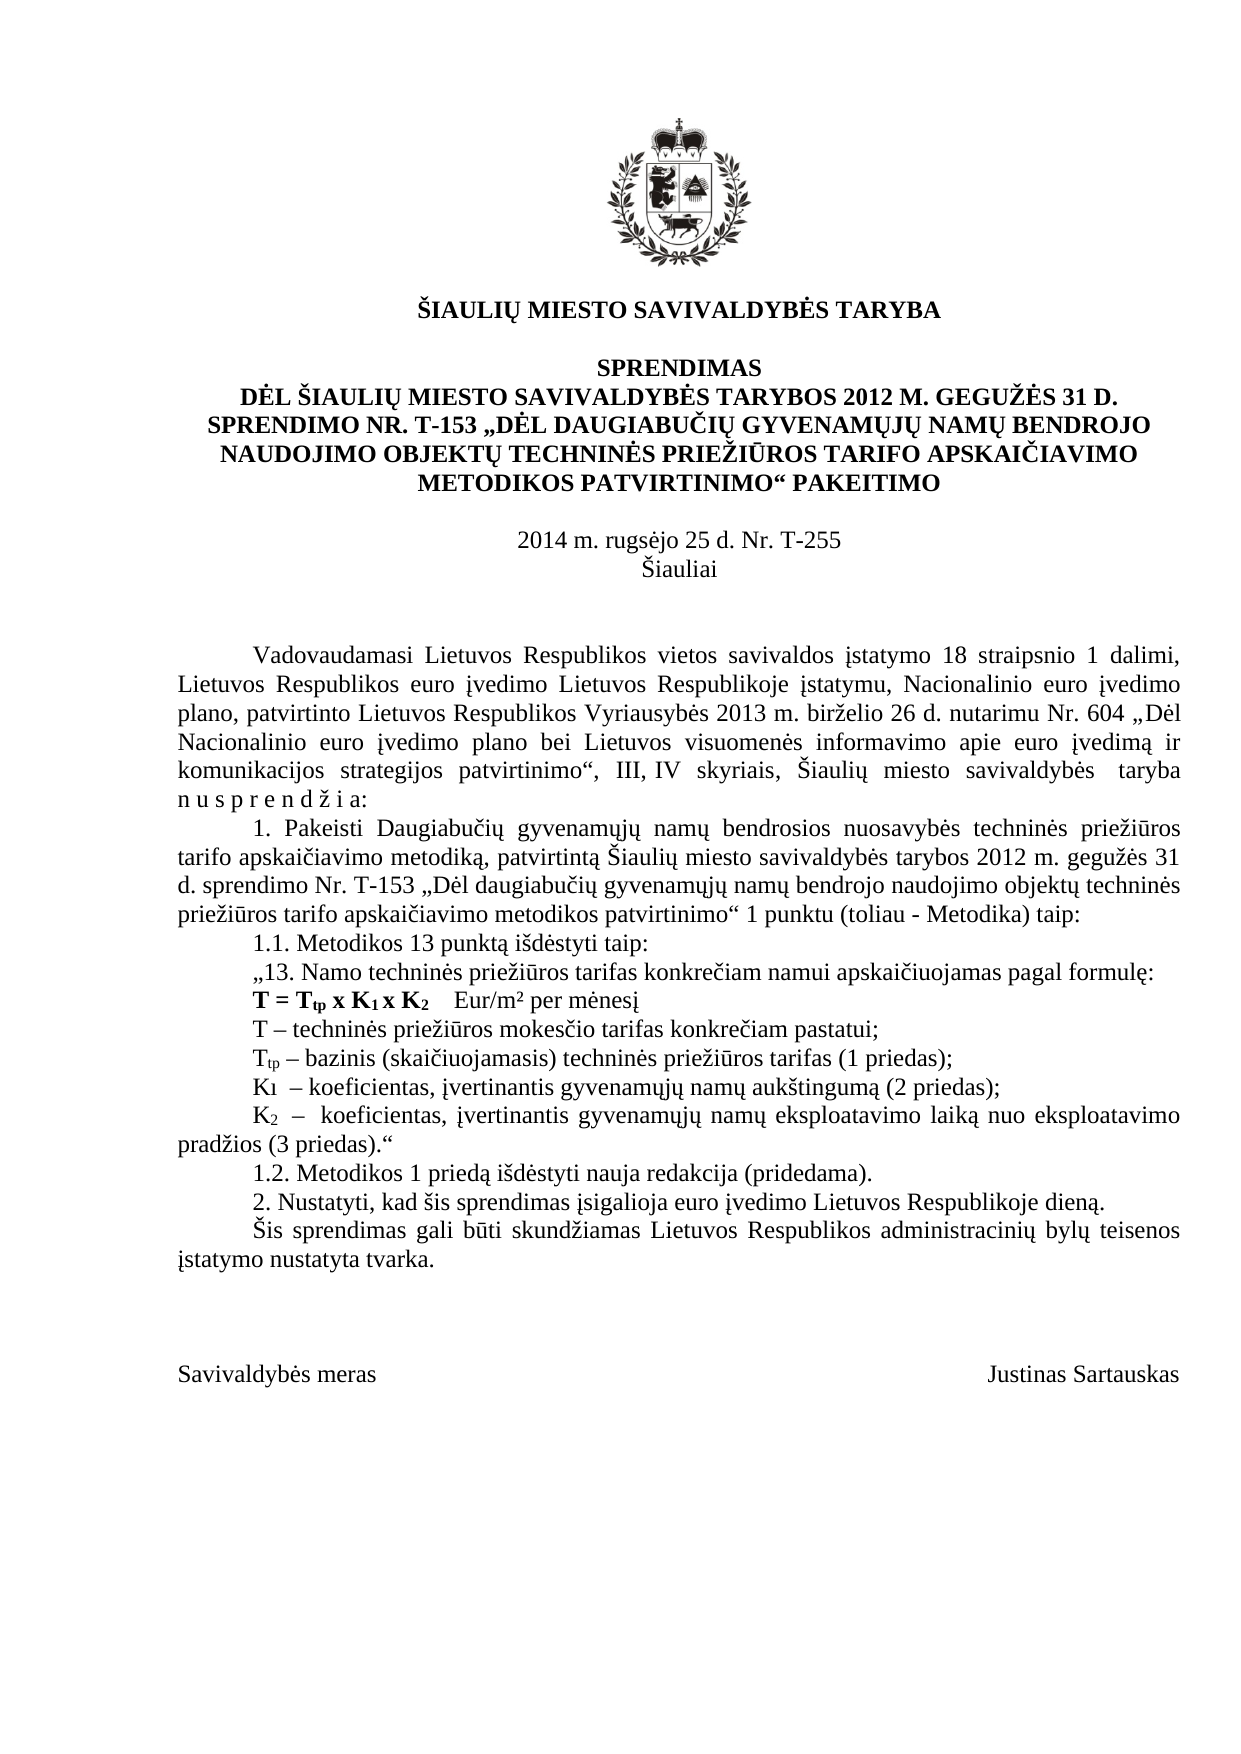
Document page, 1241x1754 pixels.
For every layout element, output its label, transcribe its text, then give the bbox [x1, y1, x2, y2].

text Ttp – bazinis (skaičiuojamasis) techninės priežiūros tarifas (1 priedas); [177, 1043, 1181, 1072]
text 1.2. Metodikos 1 priedą išdėstyti nauja redakcija (pridedama). [177, 1158, 1181, 1187]
text T = Ttp x K1 x K2 Eur/m² per mėnesį [177, 985, 1181, 1014]
text Kı – koeficientas, įvertinantis gyvenamųjų namų aukštingumą (2 priedas); [177, 1072, 1181, 1100]
text Savivaldybės meras Justinas Sartauskas [177, 1359, 1181, 1388]
text 2014 m. rugsėjo 25 d. Nr. T-255 [177, 525, 1181, 554]
text T – techninės priežiūros mokesčio tarifas konkrečiam pastatui; [177, 1014, 1181, 1043]
text 1.1. Metodikos 13 punktą išdėstyti taip: [177, 928, 1181, 957]
text 1. Pakeisti Daugiabučių gyvenamųjų namų bendrosios nuosavybės techninės priežiūros tarifo apskaičiavimo metodiką, patvirtintą Šiaulių miesto savivaldybės tarybos 2012 m. gegužės 31 d. sprendimo Nr. T-153 „Dėl daugiabučių gyvenamųjų namų bendrojo naudojimo objektų techninės priežiūros tarifo apskaičiavimo metodikos patvirtinimo“ 1 punktu (toliau - Metodika) taip: [177, 813, 1181, 928]
text DĖL ŠIAULIŲ MIESTO SAVIVALDYBĖS TARYBOS 2012 M. GEGUŽĖS 31 D. SPRENDIMO NR. T-153 „DĖL DAUGIABUČIŲ GYVENAMŲJŲ NAMŲ BENDROJO NAUDOJIMO OBJEKTŲ TECHNINĖS PRIEŽIŪROS TARIFO APSKAIČIAVIMO METODIKOS PATVIRTINIMO“ PAKEITIMO [177, 382, 1181, 497]
text 2. Nustatyti, kad šis sprendimas įsigalioja euro įvedimo Lietuvos Respublikoje dieną. [177, 1187, 1181, 1215]
text ŠIAULIŲ MIESTO SAVIVALDYBĖS TARYBA [177, 295, 1181, 324]
text „13. Namo techninės priežiūros tarifas konkrečiam namui apskaičiuojamas pagal formulę: [177, 957, 1181, 985]
text Šis sprendimas gali būti skundžiamas Lietuvos Respublikos administracinių bylų teisenos įstatymo nustatyta tvarka. [177, 1215, 1181, 1273]
text Vadovaudamasi Lietuvos Respublikos vietos savivaldos įstatymo 18 straipsnio 1 dalimi, Lietuvos Respublikos euro įvedimo Lietuvos Respublikoje įstatymu, Nacionalinio euro įvedimo plano, patvirtinto Lietuvos Respublikos Vyriausybės 2013 m. birželio 26 d. nutarimu Nr. 604 „Dėl Nacionalinio euro įvedimo plano bei Lietuvos visuomenės informavimo apie euro įvedimą ir komunikacijos strategijos patvirtinimo“, III, IV skyriais, Šiaulių miesto savivaldybės taryba n u s p r e n d ž i a: [177, 640, 1181, 813]
text K2 – koeficientas, įvertinantis gyvenamųjų namų eksploatavimo laiką nuo eksploatavimo pradžios (3 priedas).“ [177, 1100, 1181, 1158]
text Šiauliai [177, 554, 1181, 583]
text SPRENDIMAS [177, 353, 1181, 382]
